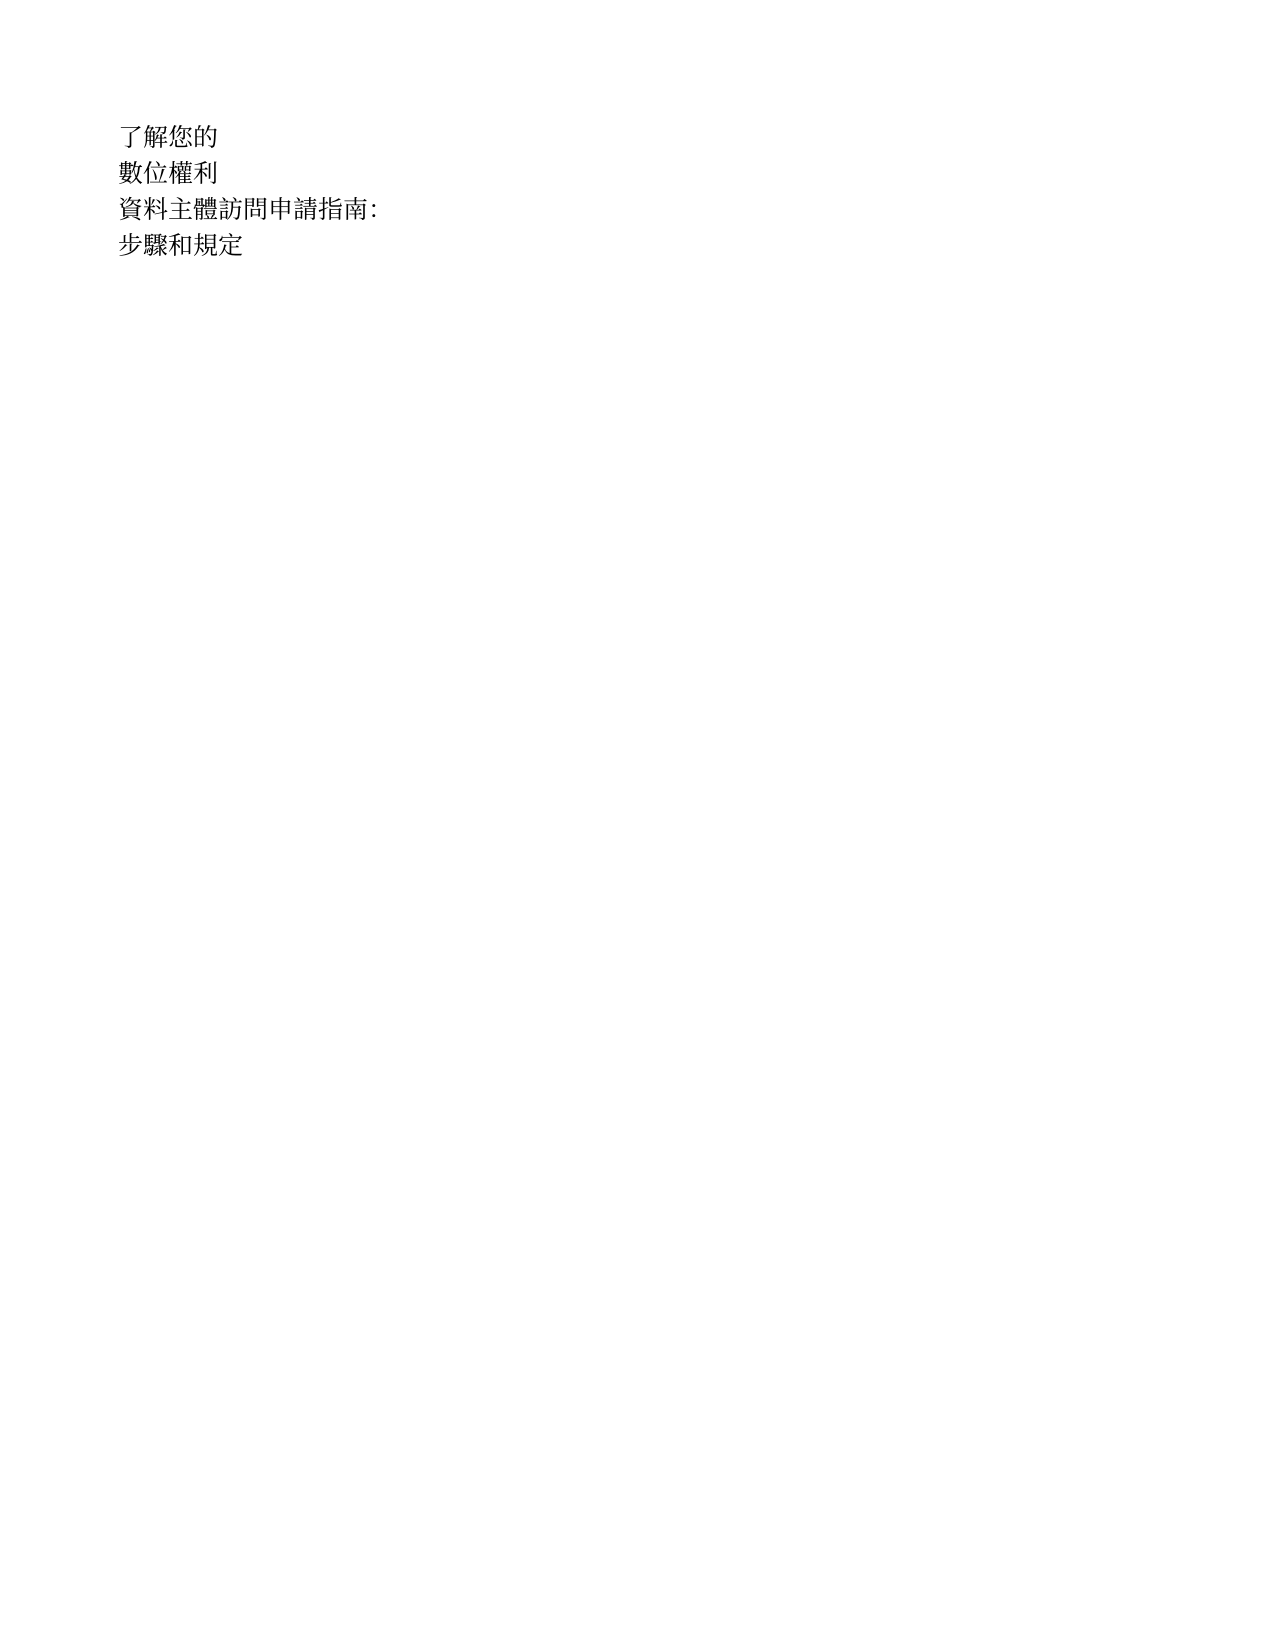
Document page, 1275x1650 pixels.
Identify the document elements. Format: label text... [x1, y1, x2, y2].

text 步驟和規定 [118, 226, 1157, 262]
text 了解您的 [118, 118, 1157, 154]
text 資料主體訪問申請指南： [118, 190, 1157, 226]
text 數位權利 [118, 154, 1157, 190]
